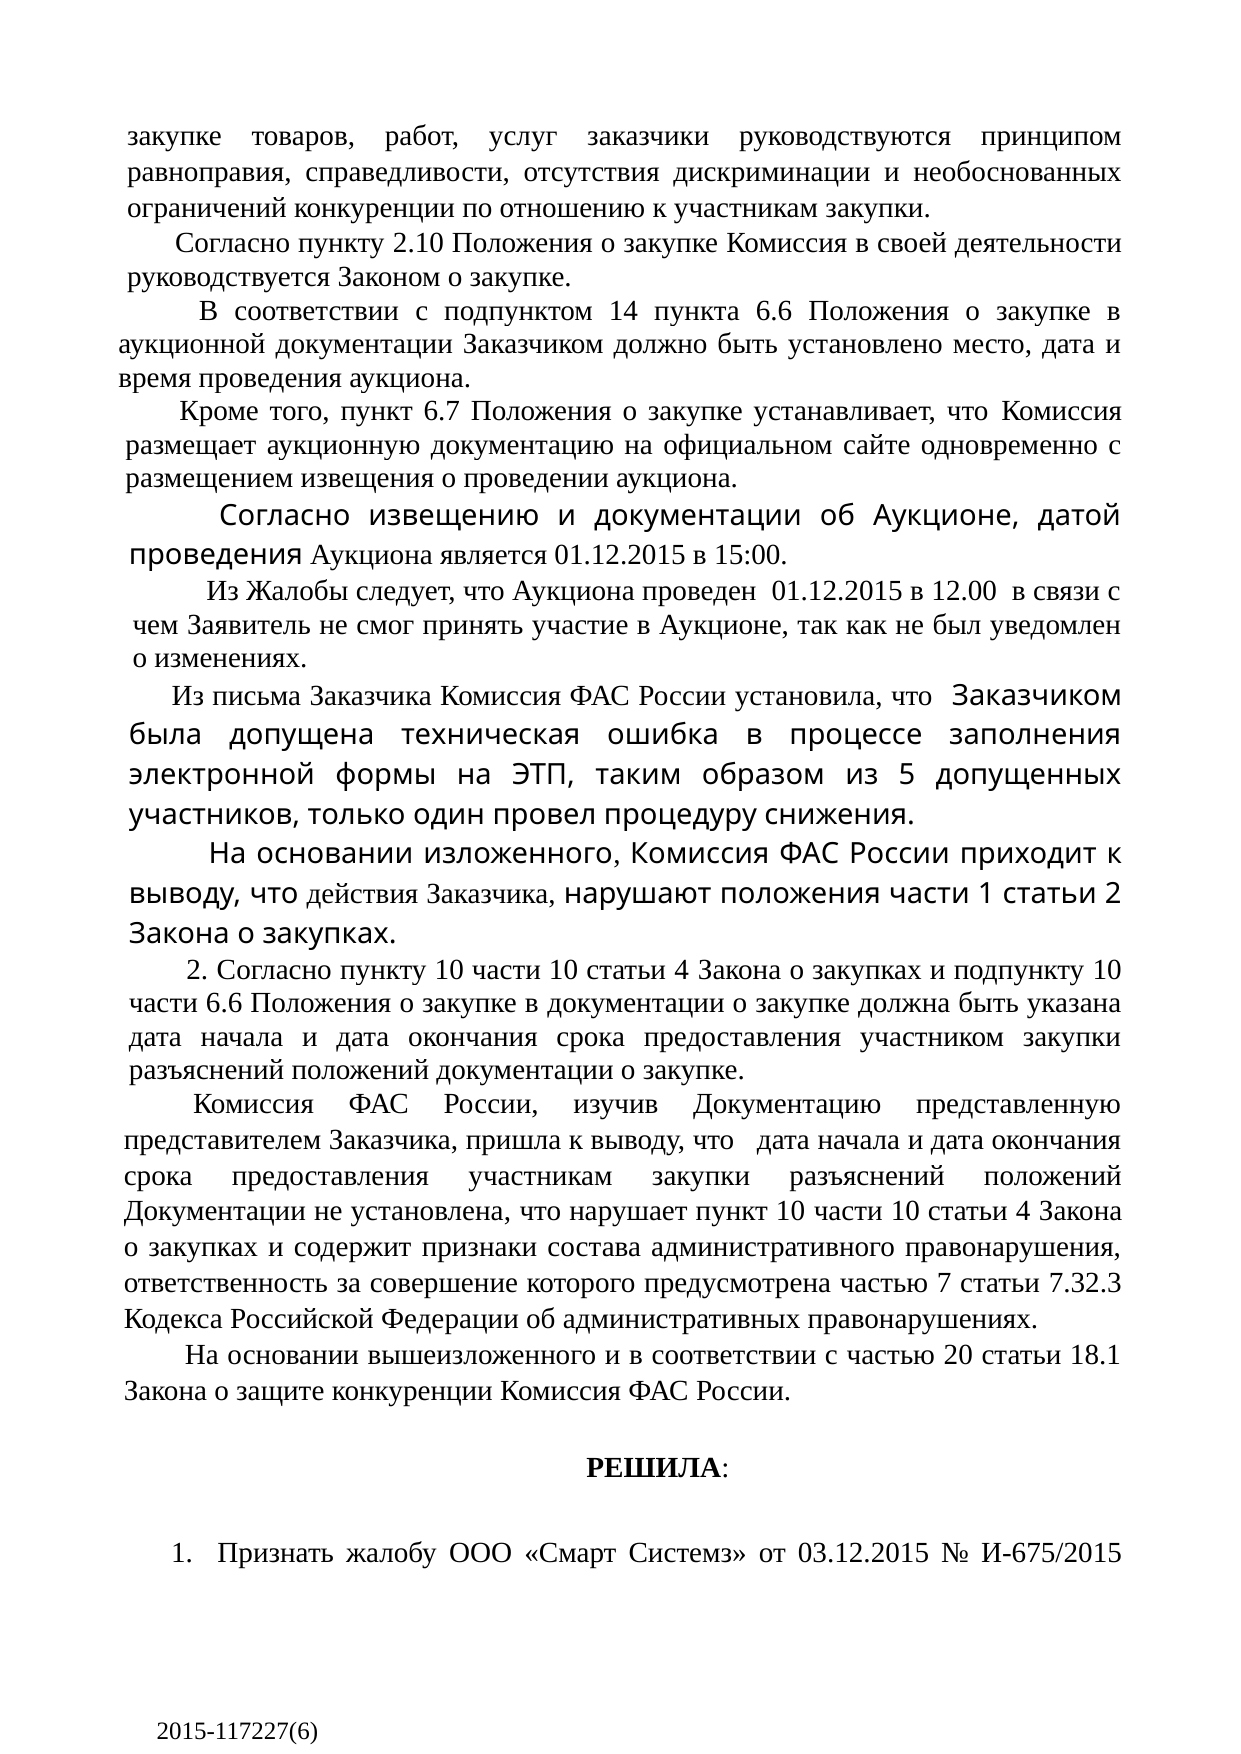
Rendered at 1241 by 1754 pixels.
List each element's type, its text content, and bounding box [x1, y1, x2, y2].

list Согласно извещению и документации об Аукционе, датой проведения Аукциона является 01.12.2015 в 15:00. [129, 494, 1122, 573]
list Кроме того, пункт 6.7 Положения о закупке устанавливает, что Комиссия размещает аукционную документацию на официальном сайте одновременно с размещением извещения о проведении аукциона. [125, 393, 1122, 494]
list 2. Согласно пункту 10 части 10 статьи 4 Закона о закупках и подпункту 10 части 6.6 Положения о закупке в документации о закупке должна быть указана дата начала и дата окончания срока предоставления участником закупки разъяснений положений документации о закупке. [129, 952, 1122, 1086]
list На основании вышеизложенного и в соответствии с частью 20 статьи 18.1 Закона о защите конкуренции Комиссия ФАС России. [123, 1337, 1122, 1406]
list В соответствии с подпунктом 14 пункта 6.6 Положения о закупке в аукционной документации Заказчиком должно быть установлено место, дата и время проведения аукциона. [118, 293, 1122, 393]
list Согласно пункту 2.10 Положения о закупке Комиссия в своей деятельности руководствуется Законом о закупке. [127, 226, 1122, 293]
list РЕШИЛА: [156, 1450, 1122, 1484]
list Из Жалобы следует, что Аукциона проведен 01.12.2015 в 12.00 в связи с чем Заявитель не смог принять участие в Аукционе, так как не был уведомлен о изменениях. [132, 573, 1122, 674]
list Признать жалобу ООО «Смарт Системз» от 03.12.2015 № И-675/2015 [125, 1535, 1122, 1569]
list Комиссия ФАС России, изучив Документацию представленную представителем Заказчика, пришла к выводу, что дата начала и дата окончания срока предоставления участникам закупки разъяснений положений Документации не установлена, что нарушает пункт 10 части 10 статьи 4 Закона о закупках и содержит признаки состава административного правонарушения, ответственность за совершение которого предусмотрена частью 7 статьи 7.32.3 Кодекса Российской Федерации об административных правонарушениях. [123, 1086, 1122, 1334]
list закупке товаров, работ, услуг заказчики руководствуются принципом равноправия, справедливости, отсутствия дискриминации и необоснованных ограничений конкуренции по отношению к участникам закупки. [127, 118, 1122, 223]
list На основании изложенного, Комиссия ФАС России приходит к выводу, что действия Заказчика, нарушают положения части 1 статьи 2 Закона о закупках. [129, 833, 1122, 952]
list Из письма Заказчика Комиссия ФАС России установила, что Заказчиком была допущена техническая ошибка в процессе заполнения электронной формы на ЭТП, таким образом из 5 допущенных участников, только один провел процедуру снижения. [129, 674, 1122, 833]
